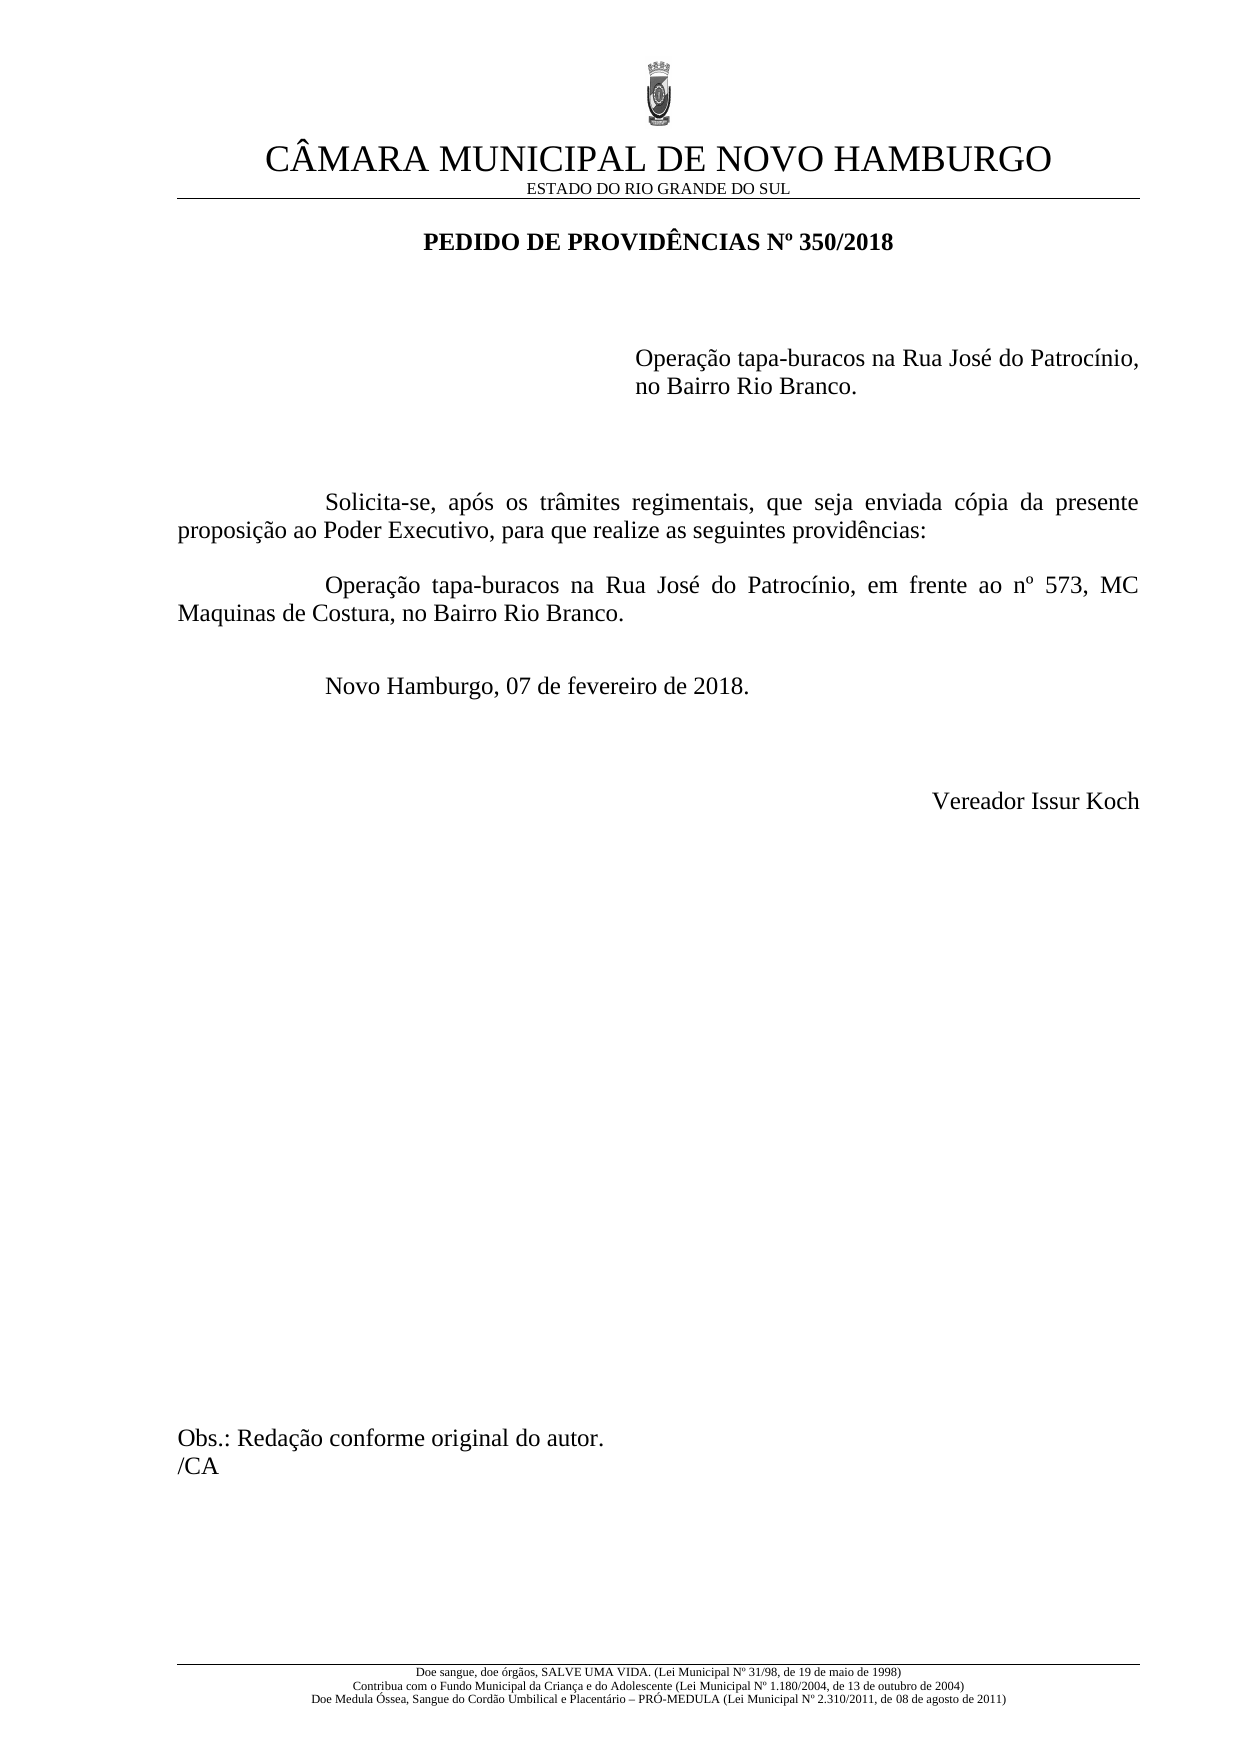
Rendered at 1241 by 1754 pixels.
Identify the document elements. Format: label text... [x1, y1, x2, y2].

text Novo Hamburgo, 07 de fevereiro de 2018. [177, 672, 1140, 700]
text Obs.: Redação conforme original do autor. [177, 1424, 1140, 1452]
text Vereador Issur Koch [177, 787, 1140, 814]
text Solicita-se, após os trâmites regimentais, que seja enviada cópia da presente proposição ao Poder Executivo, para que realize as seguintes providências: [177, 488, 1140, 544]
text PEDIDO DE PROVIDÊNCIAS Nº 350/2018 [177, 228, 1140, 256]
text Operação tapa-buracos na Rua José do Patrocínio, em frente ao nº 573, MC Maquinas de Costura, no Bairro Rio Branco. [177, 572, 1140, 627]
text /CA [177, 1452, 1140, 1479]
text Operação tapa-buracos na Rua José do Patrocínio, no Bairro Rio Branco. [635, 344, 1140, 400]
